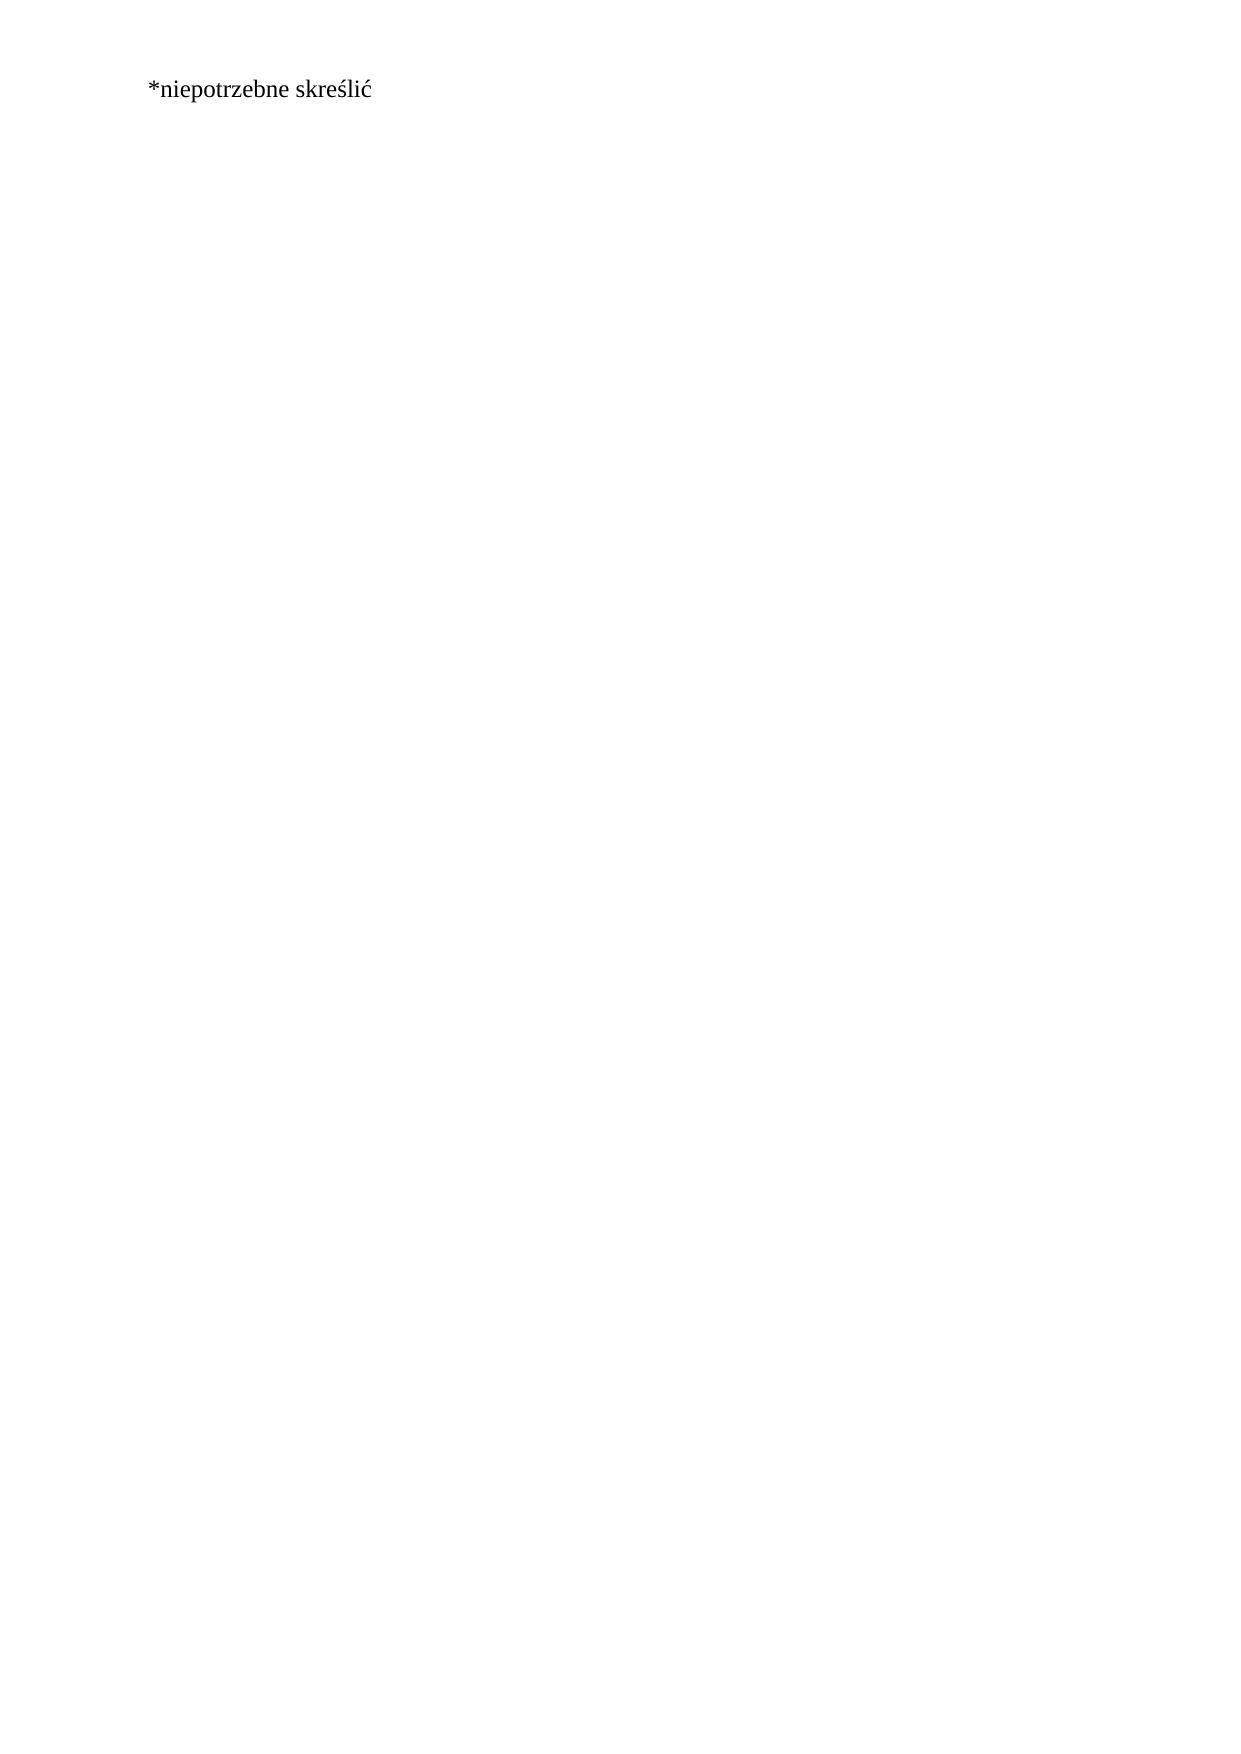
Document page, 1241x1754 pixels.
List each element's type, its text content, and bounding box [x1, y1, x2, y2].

text *niepotrzebne skreślić [148, 74, 1093, 103]
